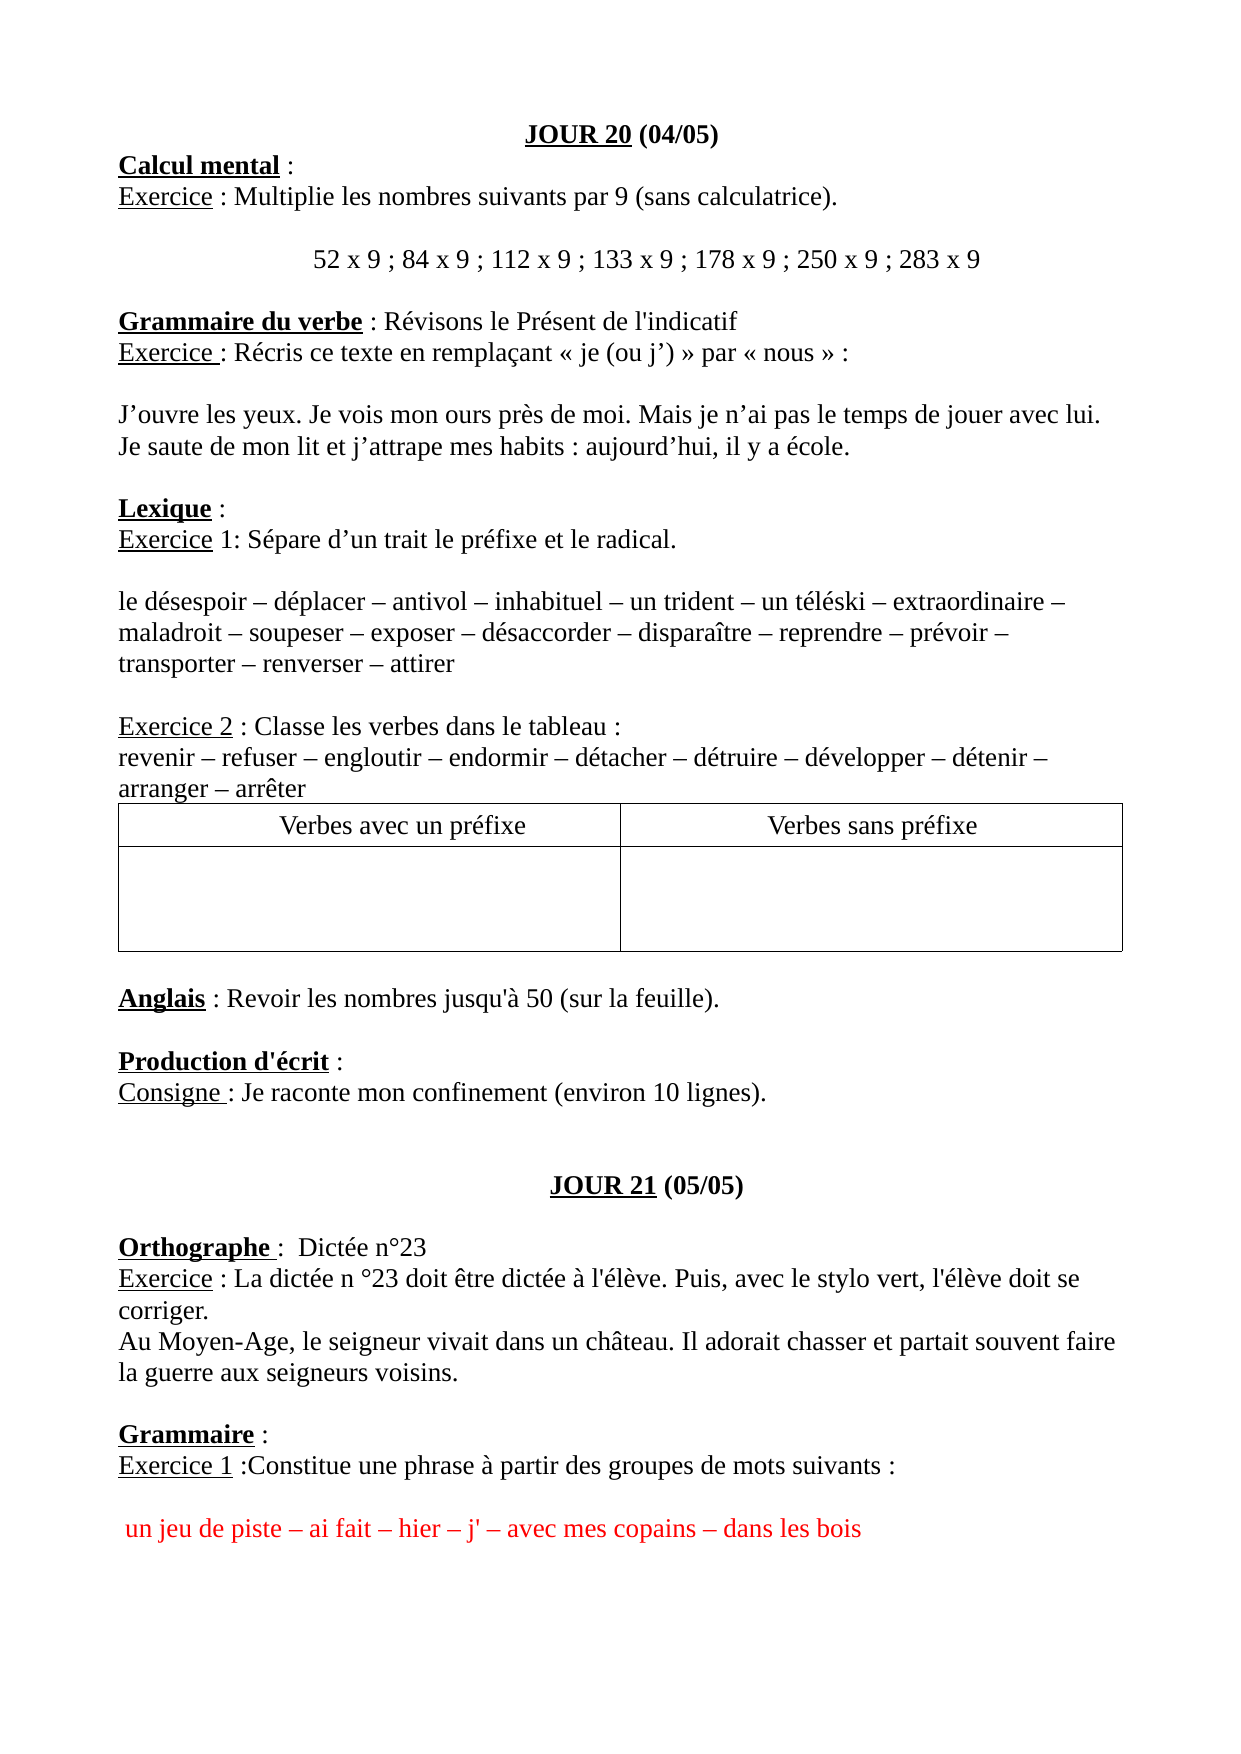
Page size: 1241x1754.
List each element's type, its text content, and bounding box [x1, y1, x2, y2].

text JOUR 20 (04/05) [118, 118, 1122, 149]
text Grammaire : [118, 1418, 1122, 1449]
text Calcul mental : [118, 149, 1122, 180]
text un jeu de piste – ai fait – hier – j' – avec mes copains – dans les bois [118, 1512, 1122, 1543]
text Anglais : Revoir les nombres jusqu'à 50 (sur la feuille). [118, 982, 1122, 1013]
text le désespoir – déplacer – antivol – inhabituel – un trident – un téléski – extraordinaire – maladroit – soupeser – exposer – désaccorder – disparaître – reprendre – prévoir – transporter – renverser – attirer [118, 585, 1122, 679]
text Exercice : Récris ce texte en remplaçant « je (ou j’) » par « nous » : [118, 336, 1122, 367]
text Au Moyen-Age, le seigneur vivait dans un château. Il adorait chasser et partait souvent faire la guerre aux seigneurs voisins. [118, 1325, 1122, 1387]
text JOUR 21 (05/05) [118, 1169, 1122, 1200]
text Production d'écrit : [118, 1044, 1122, 1076]
text Grammaire du verbe : Révisons le Présent de l'indicatif [118, 305, 1122, 336]
text Consigne : Je raconte mon confinement (environ 10 lignes). [118, 1076, 1122, 1107]
text J’ouvre les yeux. Je vois mon ours près de moi. Mais je n’ai pas le temps de jouer avec lui. Je saute de mon lit et j’attrape mes habits : aujourd’hui, il y a école. [118, 398, 1122, 461]
text Exercice 1: Sépare d’un trait le préfixe et le radical. [118, 523, 1122, 554]
text Lexique : [118, 492, 1122, 523]
table_header Verbes sans préfixe [621, 804, 1122, 846]
table_cell [119, 847, 620, 951]
text Exercice : Multiplie les nombres suivants par 9 (sans calculatrice). [118, 180, 1122, 212]
text Exercice : La dictée n °23 doit être dictée à l'élève. Puis, avec le stylo vert, l'élève doit se corriger. [118, 1263, 1122, 1325]
text Orthographe : Dictée n°23 [118, 1231, 1122, 1263]
text revenir – refuser – engloutir – endormir – détacher – détruire – développer – détenir – arranger – arrêter [118, 741, 1122, 803]
table_header Verbes avec un préfixe [119, 804, 620, 846]
text Exercice 2 : Classe les verbes dans le tableau : [118, 710, 1122, 741]
text Exercice 1 :Constitue une phrase à partir des groupes de mots suivants : [118, 1449, 1122, 1481]
text 52 x 9 ; 84 x 9 ; 112 x 9 ; 133 x 9 ; 178 x 9 ; 250 x 9 ; 283 x 9 [118, 243, 1122, 274]
table_cell [621, 847, 1122, 951]
